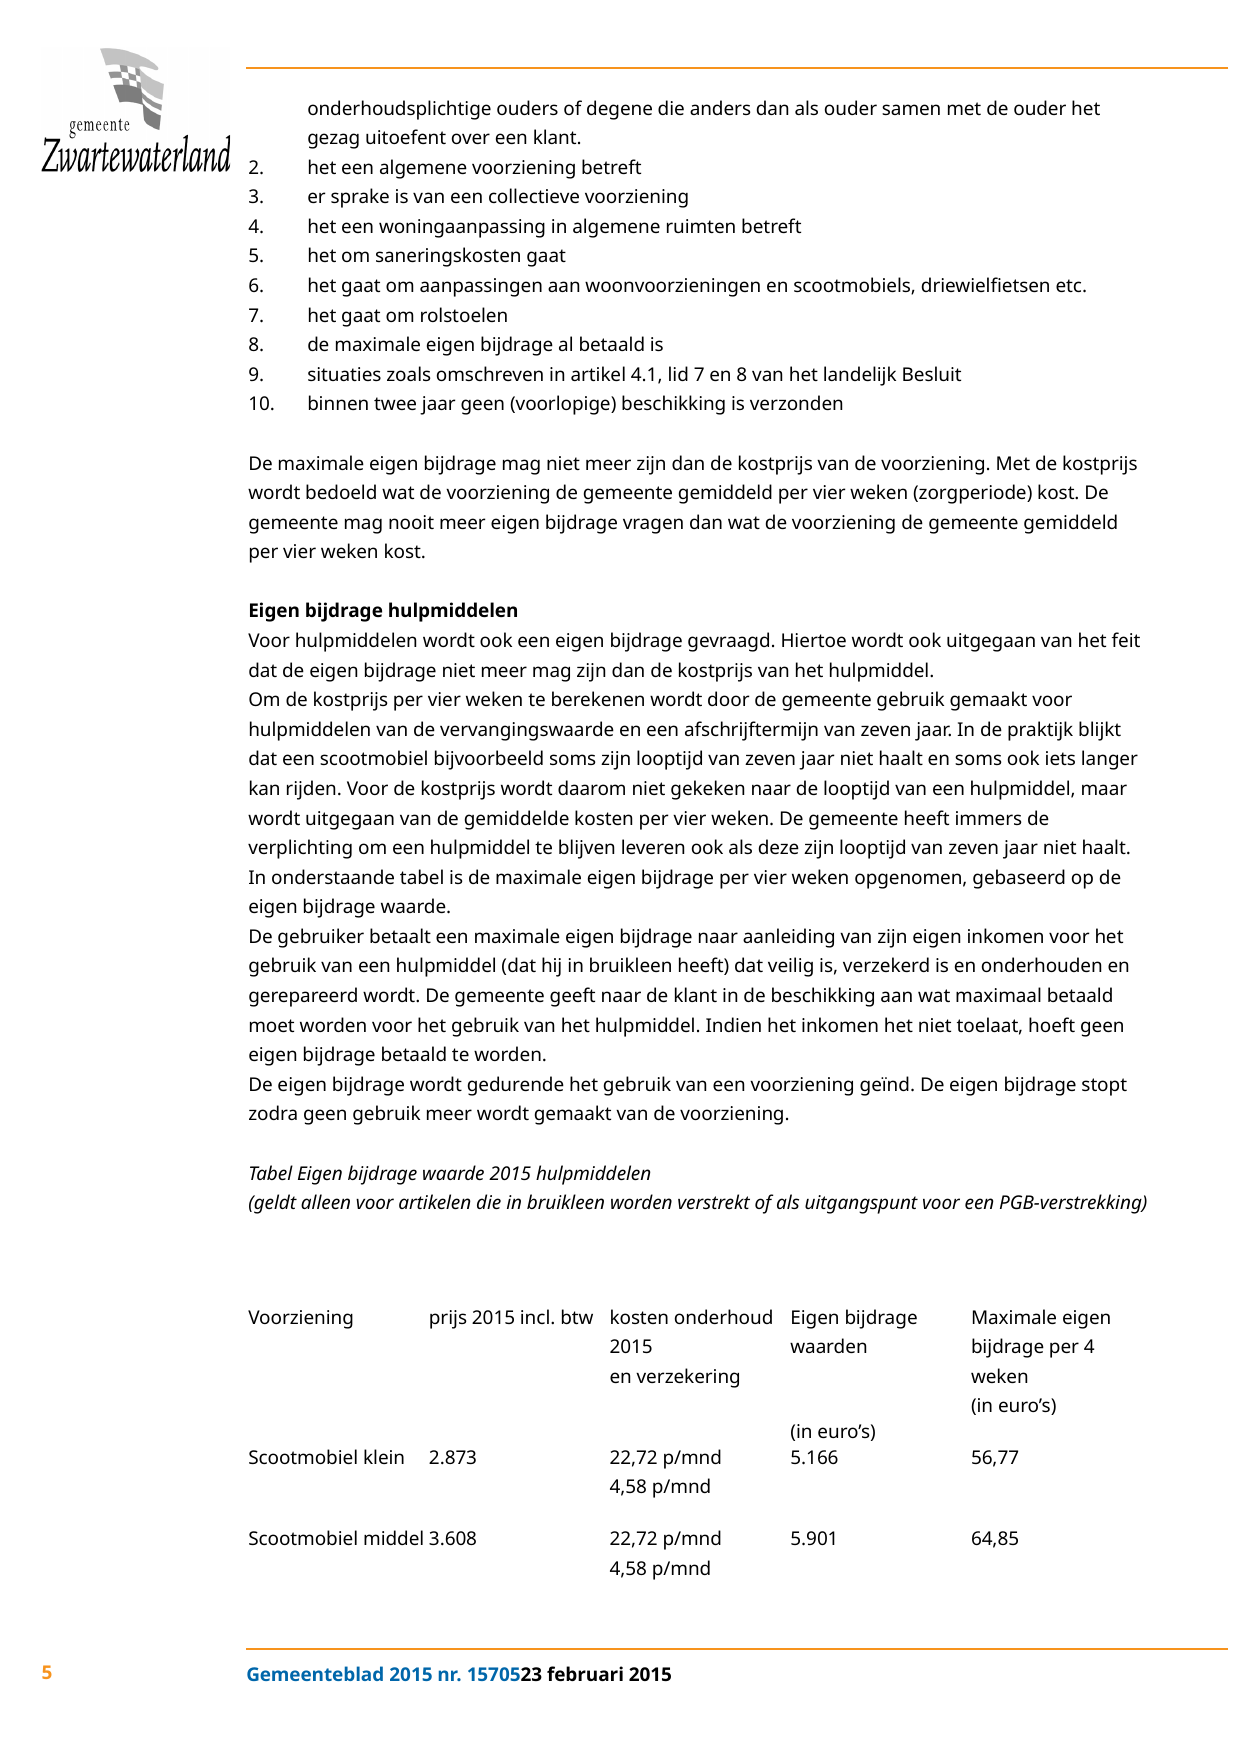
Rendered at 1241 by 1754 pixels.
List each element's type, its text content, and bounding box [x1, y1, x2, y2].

list binnen twee jaar geen (voorlopige) beschikking is verzonden [248, 391, 1152, 416]
table_cell Scootmobiel middel [248, 1525, 429, 1580]
table_cell Scootmobiel klein [248, 1444, 429, 1499]
list onderhoudsplichtige ouders of degene die anders dan als ouder samen met de ouder het gezag uitoefent over een klant. [248, 95, 1152, 150]
text Eigen bijdrage hulpmiddelen [248, 598, 1152, 623]
table_cell [248, 1499, 429, 1525]
table_cell [609, 1499, 790, 1525]
list het een woningaanpassing in algemene ruimten betreft [248, 213, 1152, 239]
list de maximale eigen bijdrage al betaald is [248, 331, 1152, 357]
text (geldt alleen voor artikelen die in bruikleen worden verstrekt of als uitgangspunt voor een PGB-verstrekking) [248, 1189, 1152, 1215]
table_cell [971, 1580, 1152, 1606]
list het gaat om rolstoelen [248, 302, 1152, 328]
table_cell [248, 1580, 429, 1606]
table_cell [609, 1418, 790, 1444]
text Om de kostprijs per vier weken te berekenen wordt door de gemeente gebruik gemaakt voor hulpmiddelen van de vervangingswaarde en een afschrijftermijn van zeven jaar. In de praktijk blijkt dat een scootmobiel bijvoorbeeld soms zijn looptijd van zeven jaar niet haalt en soms ook iets langer kan rijden. Voor de kostprijs wordt daarom niet gekeken naar de looptijd van een hulpmiddel, maar wordt uitgegaan van de gemiddelde kosten per vier weken. De gemeente heeft immers de verplichting om een hulpmiddel te blijven leveren ook als deze zijn looptijd van zeven jaar niet haalt. In onderstaande tabel is de maximale eigen bijdrage per vier weken opgenomen, gebaseerd op de eigen bijdrage waarde. [248, 686, 1152, 919]
table_cell 5.901 [790, 1525, 971, 1580]
table_cell 22,72 p/mnd 4,58 p/mnd [609, 1525, 790, 1580]
list het om saneringskosten gaat [248, 243, 1152, 268]
table_cell [971, 1499, 1152, 1525]
text De eigen bijdrage wordt gedurende het gebruik van een voorziening geïnd. De eigen bijdrage stopt zodra geen gebruik meer wordt gemaakt van de voorziening. [248, 1071, 1152, 1126]
table_header Eigen bijdrage waarden [790, 1304, 971, 1418]
text Voor hulpmiddelen wordt ook een eigen bijdrage gevraagd. Hiertoe wordt ook uitgegaan van het feit dat de eigen bijdrage niet meer mag zijn dan de kostprijs van het hulpmiddel. [248, 627, 1152, 683]
table_cell [429, 1499, 609, 1525]
table_cell 3.608 [429, 1525, 609, 1580]
table_cell 22,72 p/mnd 4,58 p/mnd [609, 1444, 790, 1499]
table_header kosten onderhoud 2015 en verzekering [609, 1304, 790, 1418]
table_cell 56,77 [971, 1444, 1152, 1499]
table_cell [790, 1499, 971, 1525]
table_cell [248, 1418, 429, 1444]
table_cell [790, 1580, 971, 1606]
table_cell (in euro’s) [790, 1418, 971, 1444]
text De maximale eigen bijdrage mag niet meer zijn dan de kostprijs van de voorziening. Met de kostprijs wordt bedoeld wat de voorziening de gemeente gemiddeld per vier weken (zorgperiode) kost. De gemeente mag nooit meer eigen bijdrage vragen dan wat de voorziening de gemeente gemiddeld per vier weken kost. [248, 450, 1152, 564]
table_header Maximale eigen bijdrage per 4 weken (in euro’s) [971, 1304, 1152, 1418]
table_cell [429, 1418, 609, 1444]
table_cell 5.166 [790, 1444, 971, 1499]
table_cell 64,85 [971, 1525, 1152, 1580]
list er sprake is van een collectieve voorziening [248, 183, 1152, 209]
list situaties zoals omschreven in artikel 4.1, lid 7 en 8 van het landelijk Besluit [248, 361, 1152, 387]
picture [41, 47, 231, 172]
text De gebruiker betaalt een maximale eigen bijdrage naar aanleiding van zijn eigen inkomen voor het gebruik van een hulpmiddel (dat hij in bruikleen heeft) dat veilig is, verzekerd is en onderhouden en gerepareerd wordt. De gemeente geeft naar de klant in de beschikking aan wat maximaal betaald moet worden voor het gebruik van het hulpmiddel. Indien het inkomen het niet toelaat, hoeft geen eigen bijdrage betaald te worden. [248, 923, 1152, 1067]
table_cell [971, 1418, 1152, 1444]
list het gaat om aanpassingen aan woonvoorzieningen en scootmobiels, driewielfietsen etc. [248, 272, 1152, 298]
text Tabel Eigen bijdrage waarde 2015 hulpmiddelen [248, 1160, 1152, 1186]
table_cell [429, 1580, 609, 1606]
table_header prijs 2015 incl. btw [429, 1304, 609, 1418]
table_header Voorziening [248, 1304, 429, 1418]
table_cell [609, 1580, 790, 1606]
table_cell 2.873 [429, 1444, 609, 1499]
list het een algemene voorziening betreft [248, 154, 1152, 180]
